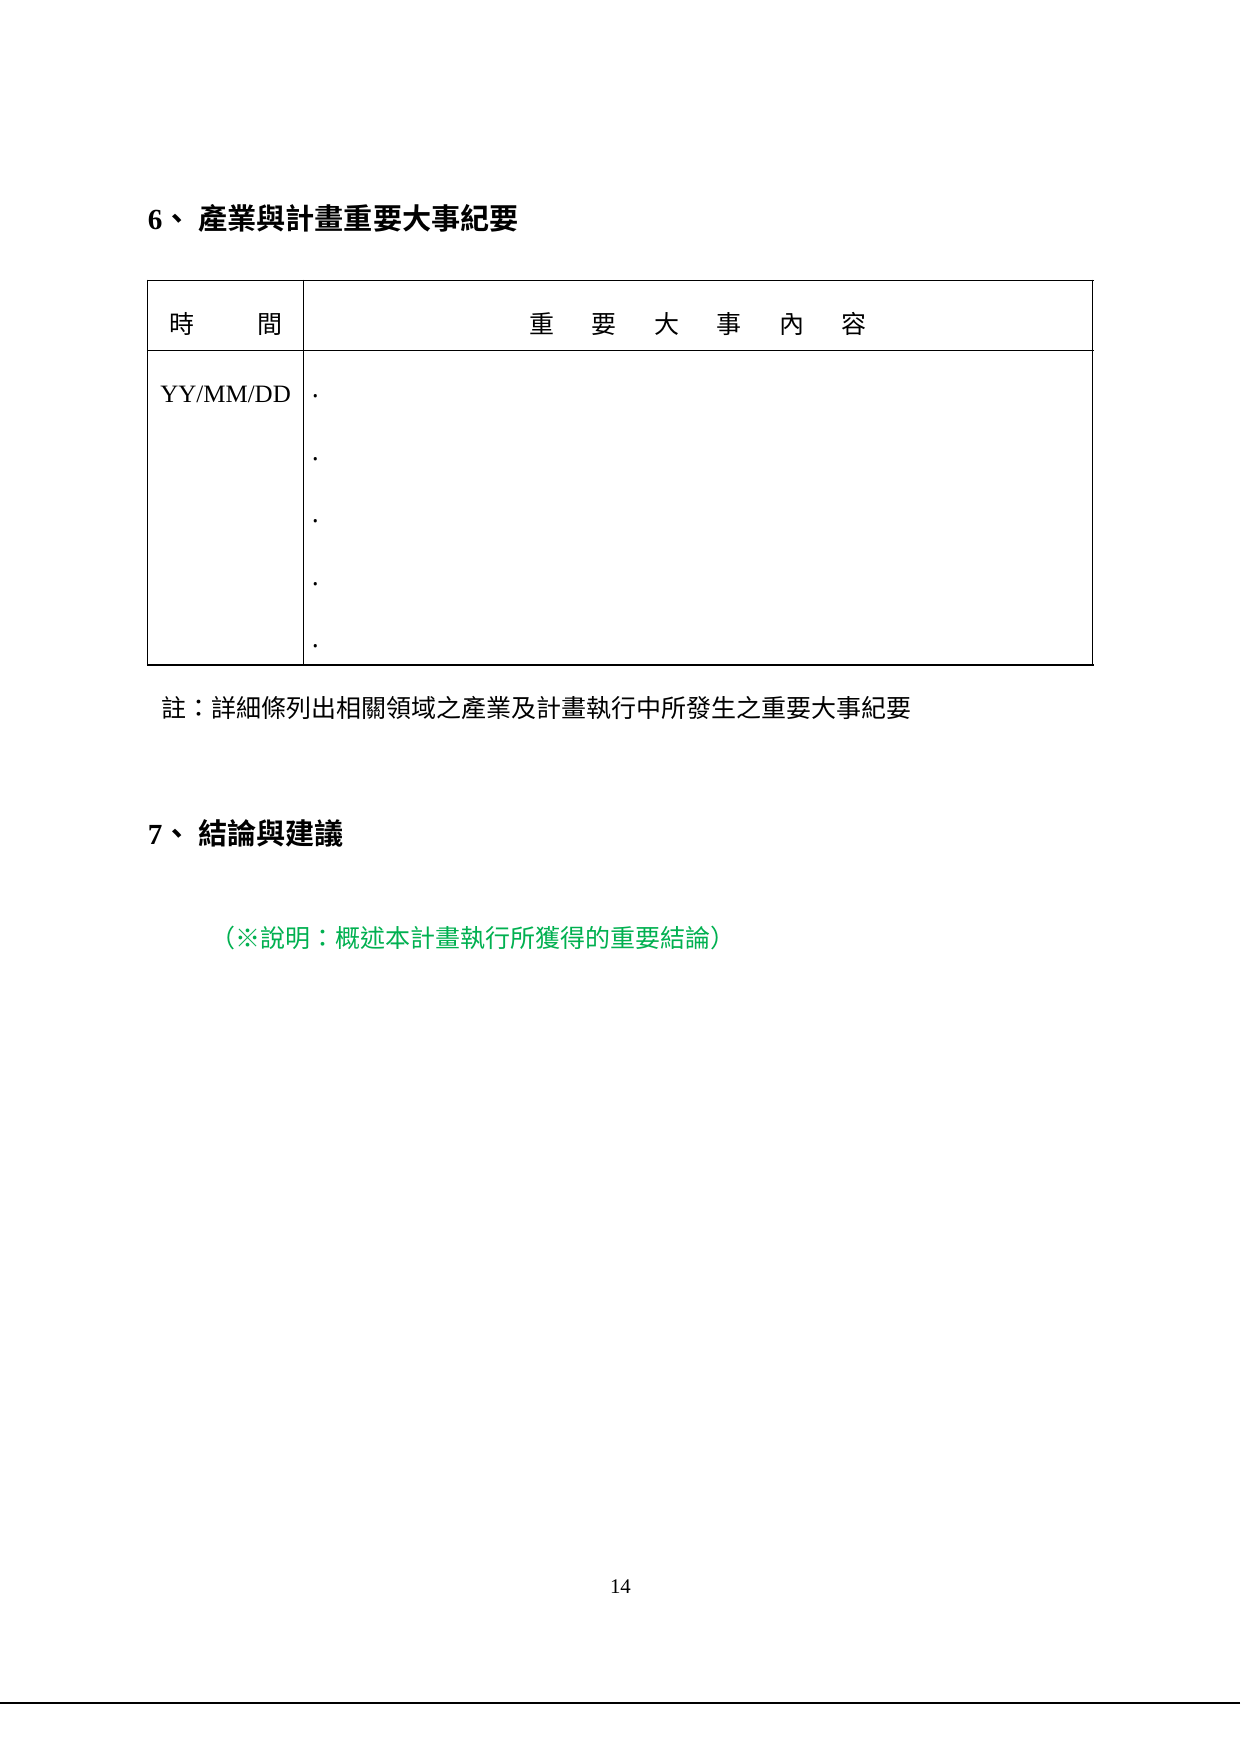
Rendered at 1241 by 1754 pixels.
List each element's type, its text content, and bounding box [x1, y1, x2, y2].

table_cell [148, 476, 303, 539]
list 結論與建議 [148, 790, 1093, 853]
table_cell ‧ [304, 476, 1092, 539]
table_cell [148, 539, 303, 601]
table_cell ‧ ‧ [304, 351, 1092, 476]
table_cell YY/MM/DD [148, 351, 303, 476]
table_cell [148, 601, 303, 664]
table_cell ‧ [304, 539, 1092, 601]
text 註：詳細條列出相關領域之產業及計畫執行中所發生之重要大事紀要 [161, 666, 1093, 728]
list 產業與計畫重要大事紀要 [148, 175, 1093, 237]
table_header 時 間 [148, 281, 303, 350]
table_cell ‧ [304, 601, 1092, 664]
text （※說明：概述本計畫執行所獲得的重要結論） [210, 895, 1093, 958]
table_header 重 要 大 事 內 容 [304, 281, 1092, 350]
